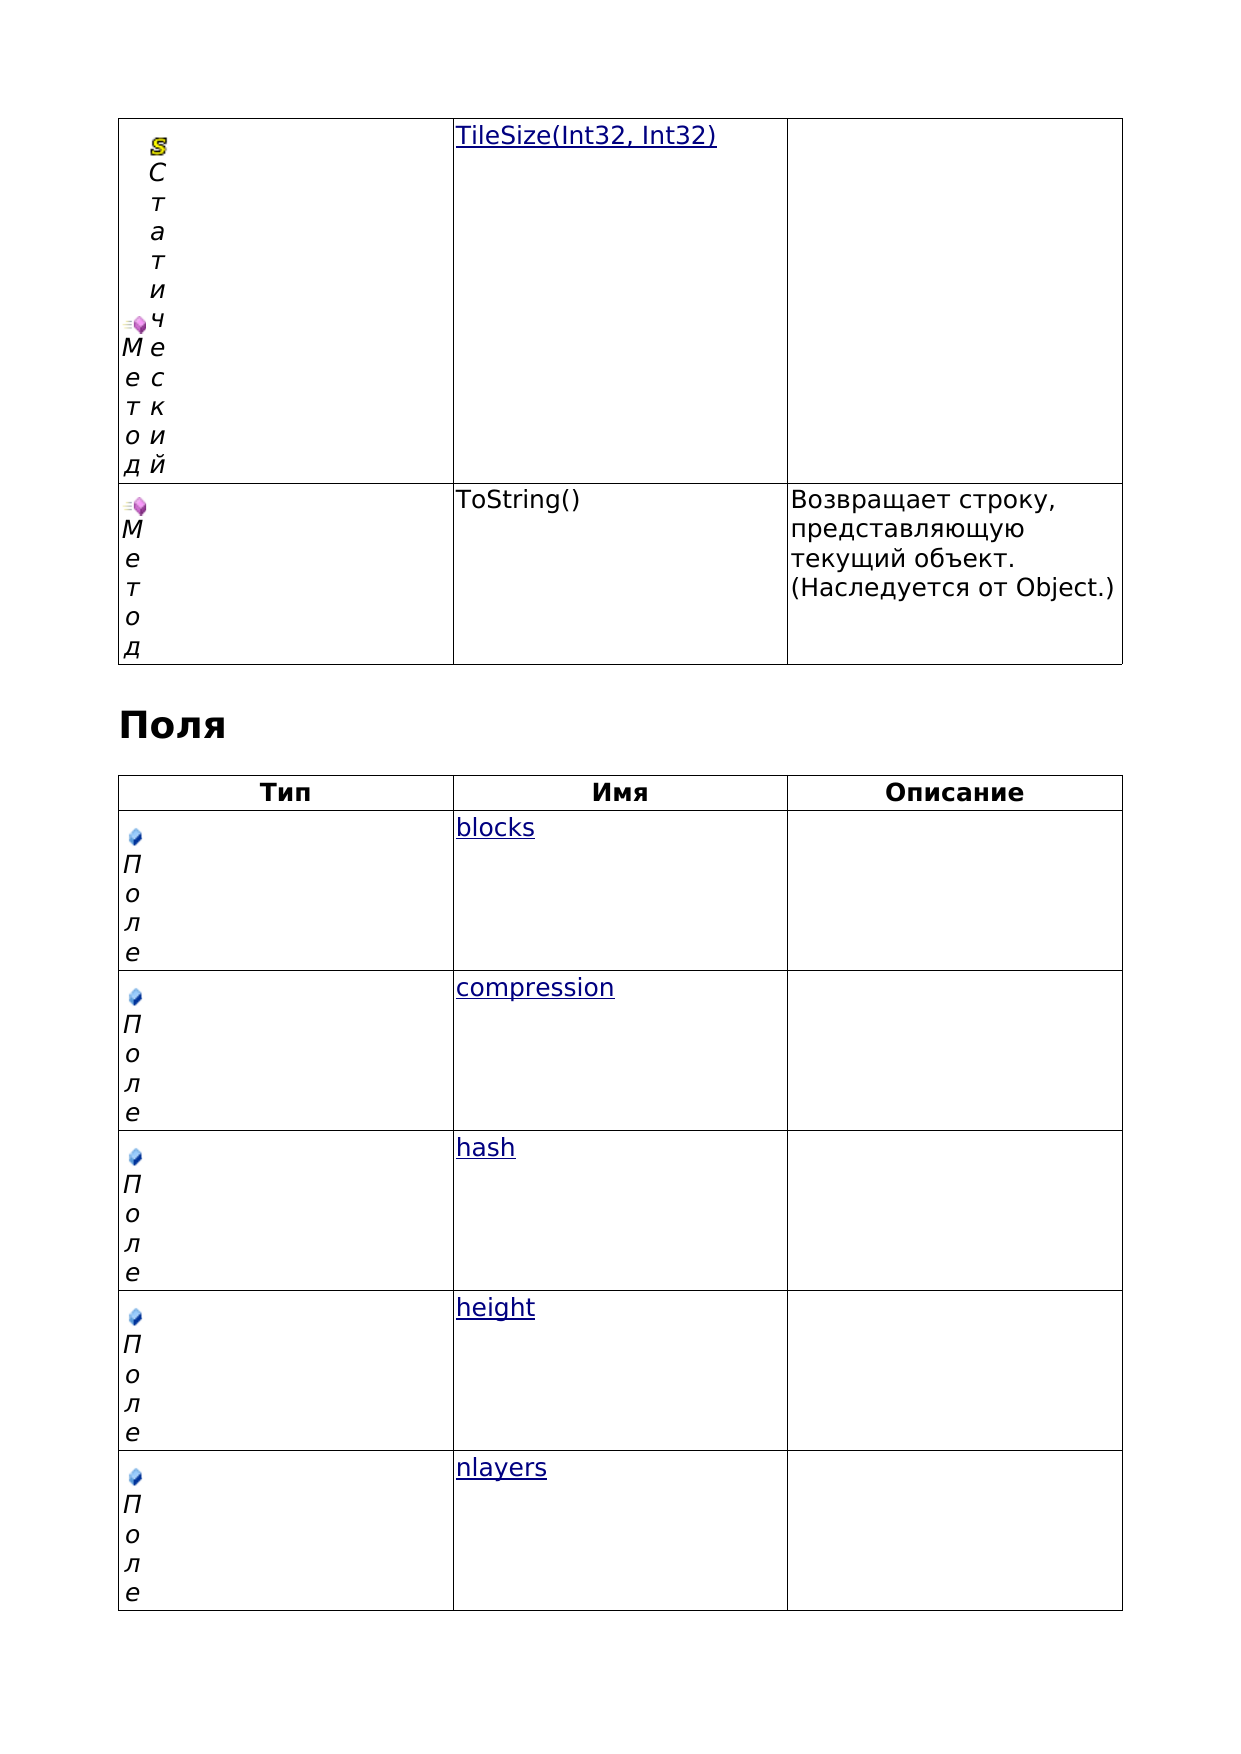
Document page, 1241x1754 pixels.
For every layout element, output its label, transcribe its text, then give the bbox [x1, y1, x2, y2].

table_header Тип [119, 776, 453, 810]
picture [121, 497, 147, 516]
picture [121, 1145, 147, 1171]
table_cell [119, 1131, 453, 1290]
table_cell ToString() [454, 484, 787, 664]
table_cell [788, 1131, 1122, 1290]
table_cell blocks [454, 811, 787, 970]
table_cell [119, 1291, 453, 1450]
subtitle Поля [118, 704, 1122, 747]
table_cell [119, 119, 453, 482]
table_cell nlayers [454, 1451, 787, 1610]
picture [121, 316, 146, 334]
table_cell [788, 119, 1122, 482]
table_cell Возвращает строку, представляющую текущий объект. (Наследуется от Object.) [788, 484, 1122, 664]
table_cell [119, 1451, 453, 1610]
table_header Описание [788, 776, 1122, 810]
picture [121, 1305, 147, 1331]
table_cell [788, 971, 1122, 1130]
picture [146, 133, 172, 159]
table_cell [788, 811, 1122, 970]
table_cell height [454, 1291, 787, 1450]
table_header Имя [454, 776, 787, 810]
table_cell [119, 971, 453, 1130]
picture [121, 825, 147, 851]
table_cell hash [454, 1131, 787, 1290]
table_cell [788, 1291, 1122, 1450]
table_cell TileSize(Int32, Int32) [454, 119, 787, 482]
table_cell compression [454, 971, 787, 1130]
table_cell [788, 1451, 1122, 1610]
table_cell [119, 484, 453, 664]
picture [121, 985, 147, 1011]
picture [121, 1465, 147, 1491]
table_cell [119, 811, 453, 970]
